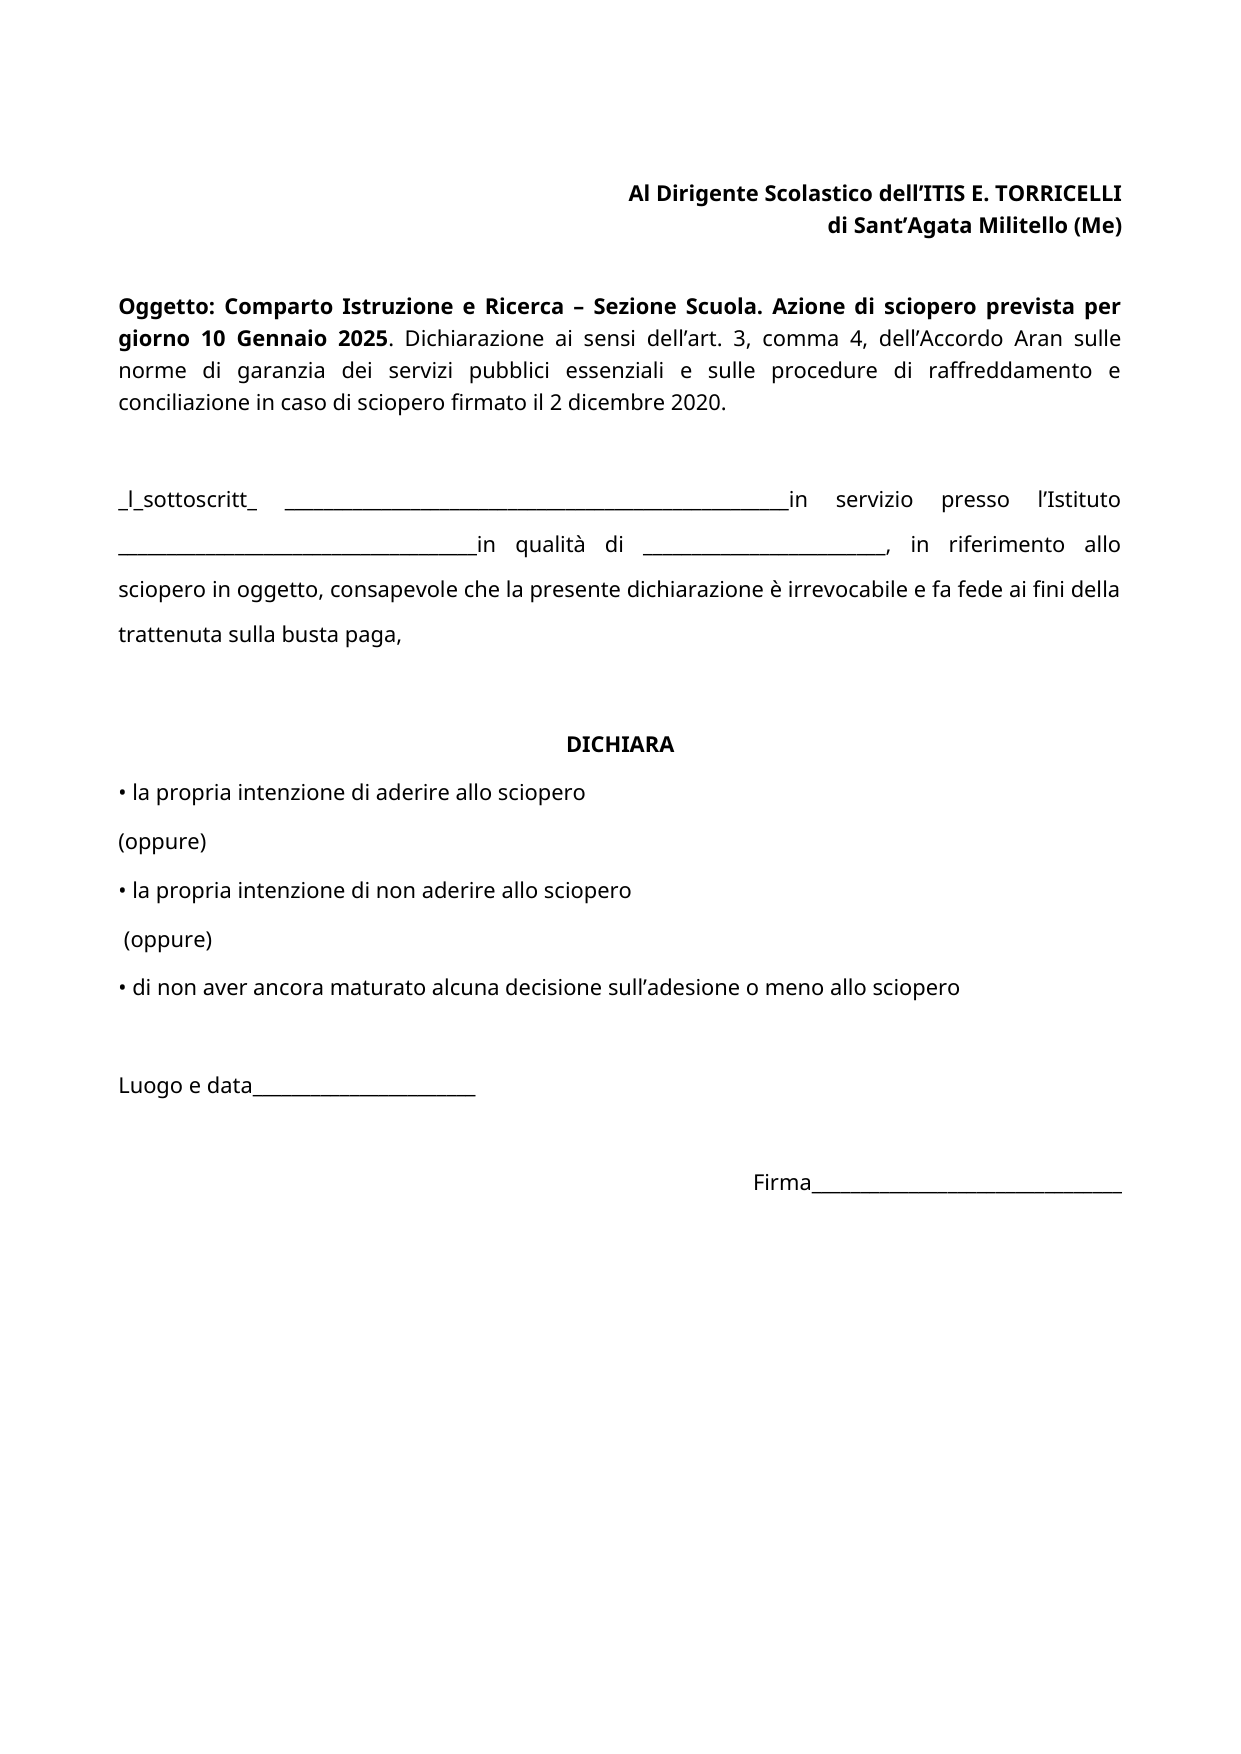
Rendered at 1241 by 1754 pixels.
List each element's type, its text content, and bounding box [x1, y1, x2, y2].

text (oppure) [118, 826, 1122, 856]
text DICHIARA [118, 729, 1122, 758]
text Al Dirigente Scolastico dell’ITIS E. TORRICELLI [118, 178, 1122, 208]
text • la propria intenzione di non aderire allo sciopero [118, 875, 1122, 905]
text • di non aver ancora maturato alcuna decisione sull’adesione o meno allo sciopero [118, 972, 1122, 1002]
text • la propria intenzione di aderire allo sciopero [118, 777, 1122, 807]
text _l_sottoscritt_ ____________________________________________________in servizio presso l’Istituto _____________________________________in qualità di _________________________, in riferimento allo sciopero in oggetto, consapevole che la presente dichiarazione è irrevocabile e fa fede ai fini della trattenuta sulla busta paga, [118, 484, 1122, 648]
text di Sant’Agata Militello (Me) [118, 210, 1122, 240]
text Firma________________________________ [118, 1167, 1122, 1197]
text Luogo e data_______________________ [118, 1070, 1122, 1100]
text (oppure) [118, 924, 1122, 953]
text Oggetto: Comparto Istruzione e Ricerca – Sezione Scuola. Azione di sciopero prevista per giorno 10 Gennaio 2025. Dichiarazione ai sensi dell’art. 3, comma 4, dell’Accordo Aran sulle norme di garanzia dei servizi pubblici essenziali e sulle procedure di raffreddamento e conciliazione in caso di sciopero firmato il 2 dicembre 2020. [118, 291, 1122, 417]
